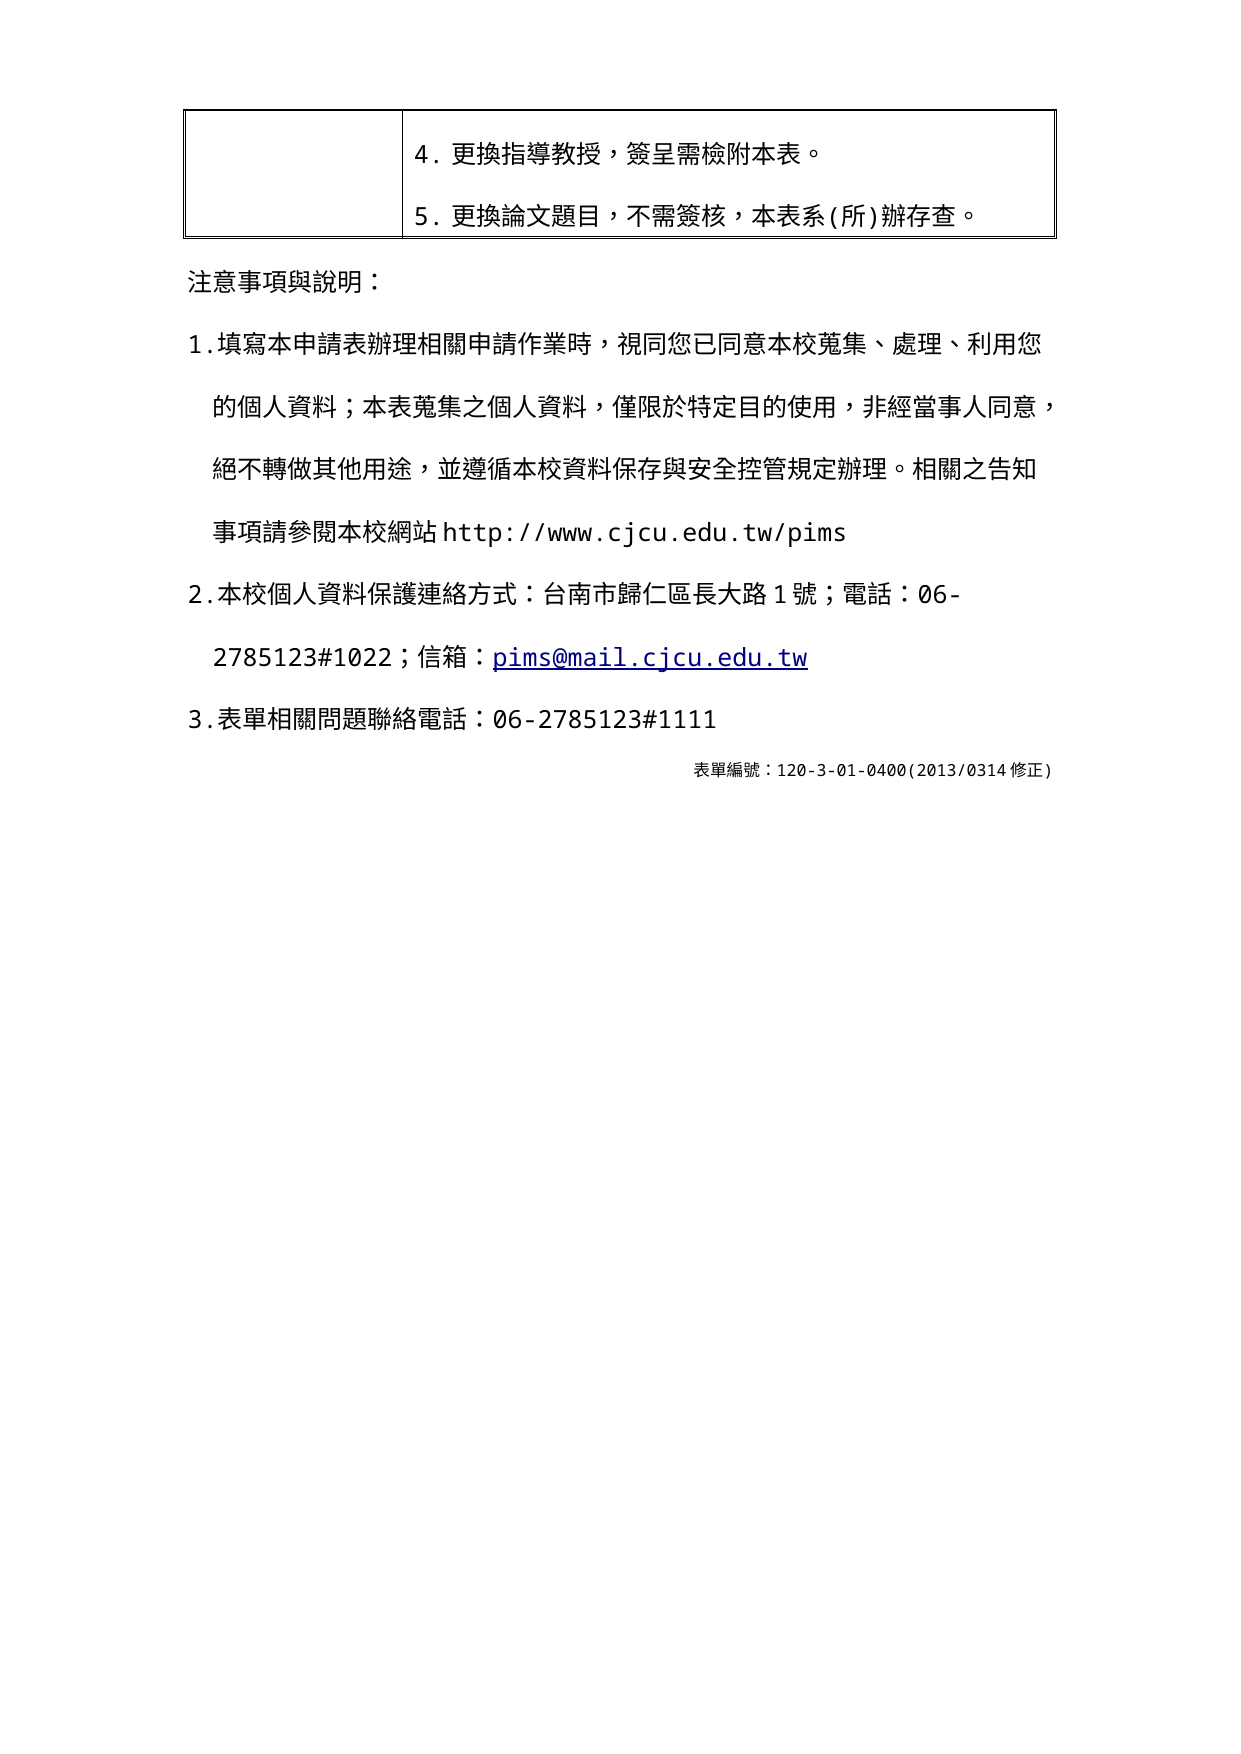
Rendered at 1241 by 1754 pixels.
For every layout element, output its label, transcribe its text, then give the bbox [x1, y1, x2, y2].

table_cell [186, 111, 402, 236]
text 1.填寫本申請表辦理相關申請作業時，視同您已同意本校蒐集、處理、利用您的個人資料；本表蒐集之個人資料，僅限於特定目的使用，非經當事人同意，絕不轉做其他用途，並遵循本校資料保存與安全控管規定辦理。相關之告知事項請參閱本校網站http://www.cjcu.edu.tw/pims [187, 301, 1053, 551]
text 注意事項與說明： [187, 239, 1053, 301]
text 3.表單相關問題聯絡電話：06-2785123#1111 [187, 676, 1053, 739]
text 2.本校個人資料保護連絡方式：台南市歸仁區長大路1號；電話：06-2785123#1022；信箱：pims@mail.cjcu.edu.tw [187, 551, 1053, 676]
table_cell 研究生因特殊原因更換論文題目或指導教授時，應填具本表。 本表需正本一式兩份，一份交原指導教授、一份送系(所)辦留存。 本表經系(所)主管核備後，一週內送達原指導教授及系(所)辦。 更換指導教授，簽呈需檢附本表。 更換論文題目，不需簽核，本表系(所)辦存查。 [403, 111, 1054, 236]
text 表單編號：120-3-01-0400(2013/0314修正) [187, 757, 1053, 782]
